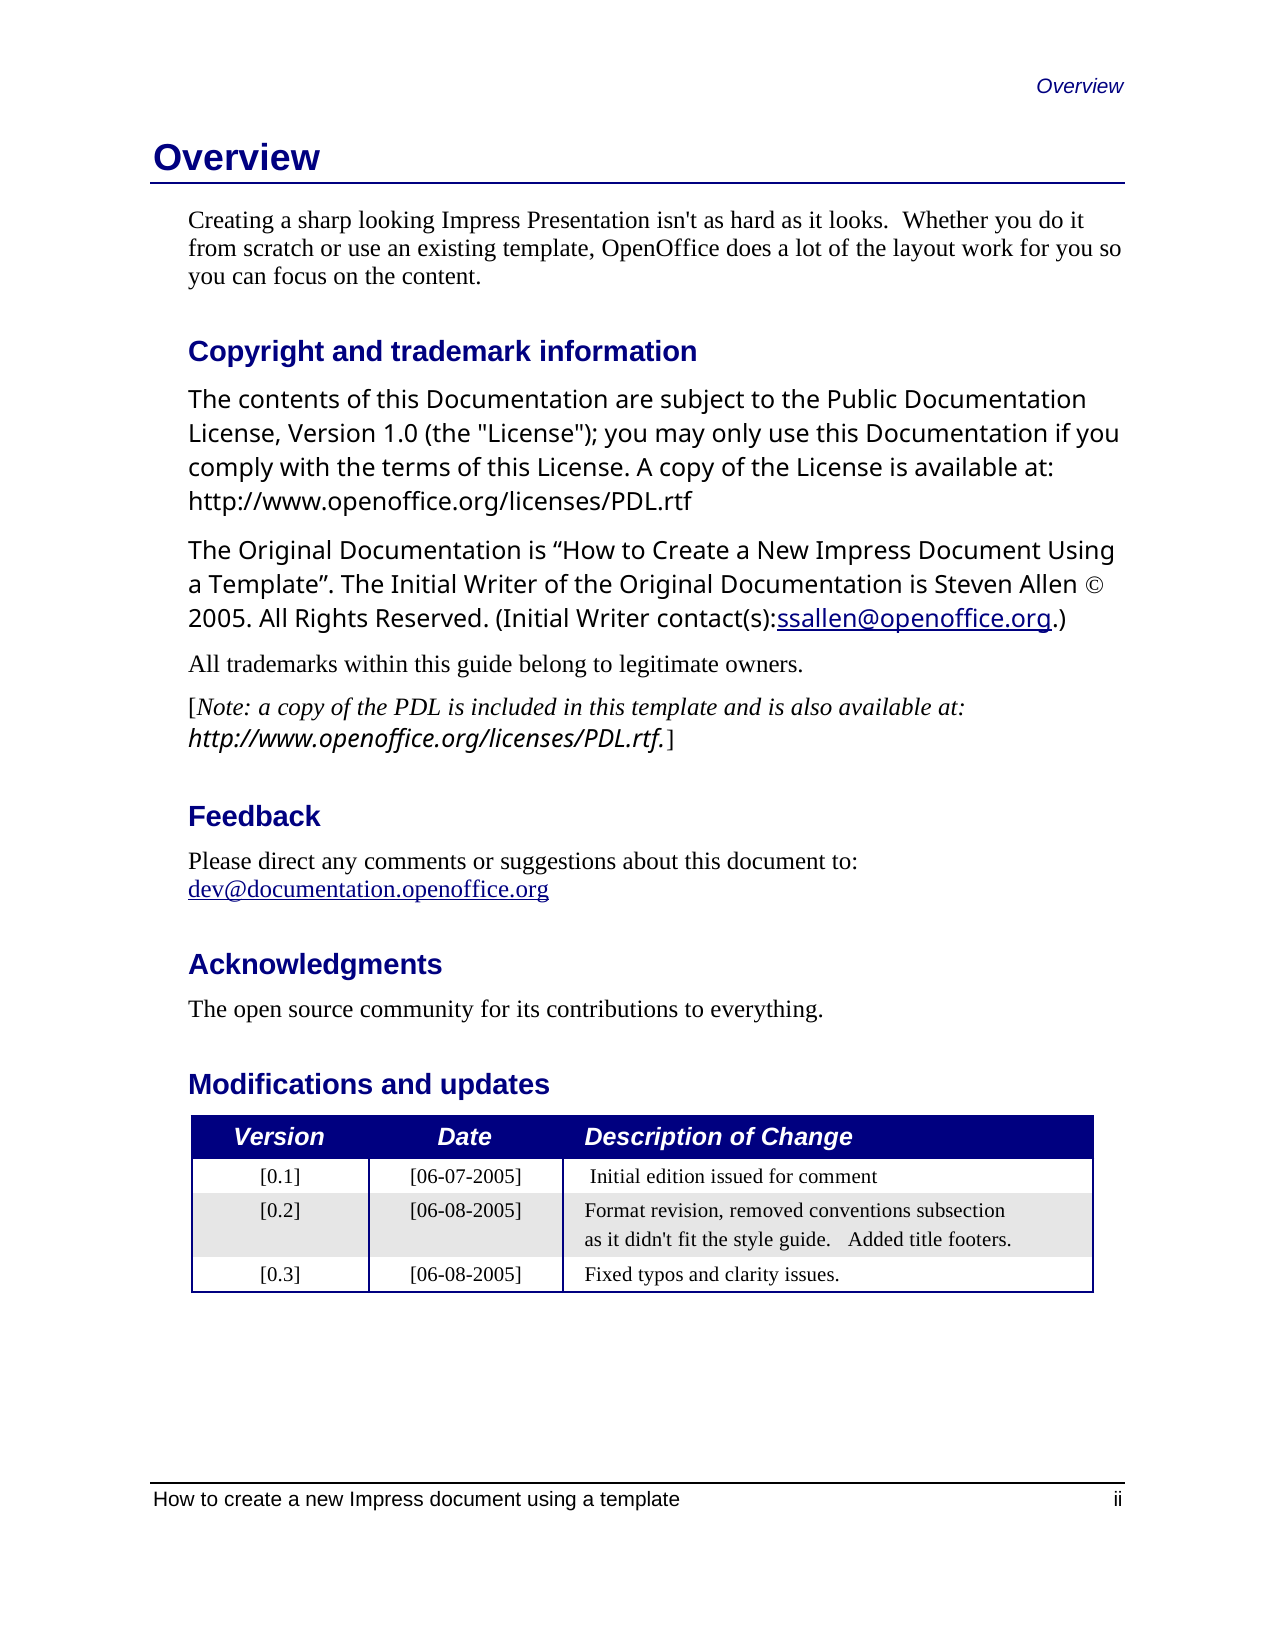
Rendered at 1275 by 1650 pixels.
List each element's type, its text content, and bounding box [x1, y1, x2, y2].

table_cell Fixed typos and clarity issues. [564, 1257, 1092, 1291]
subtitle Copyright and trademark information [188, 335, 1125, 368]
text The open source community for its contributions to everything. [188, 995, 1125, 1023]
table_cell [0.3] [193, 1257, 368, 1291]
table_cell Format revision, removed conventions subsection as it didn't fit the style guide. Added title footers. [564, 1193, 1092, 1257]
table_cell [06-08-2005] [370, 1257, 562, 1291]
table_cell [0.2] [193, 1193, 368, 1257]
subtitle Overview [150, 134, 1125, 182]
table_cell [0.1] [193, 1159, 368, 1193]
text The Original Documentation is “How to Create a New Impress Document Using a Template”. The Initial Writer of the Original Documentation is Steven Allen © 2005. All Rights Reserved. (Initial Writer contact(s):ssallen@openoffice.org.) [188, 533, 1125, 635]
text All trademarks within this guide belong to legitimate owners. [188, 650, 1125, 678]
text [Note: a copy of the PDL is included in this template and is also available at: http://www.openoffice.org/licenses/PDL.rtf.] [188, 693, 1125, 754]
subtitle Feedback [188, 799, 1125, 832]
subtitle Acknowledgments [188, 948, 1125, 980]
text The contents of this Documentation are subject to the Public Documentation License, Version 1.0 (the "License"); you may only use this Documentation if you comply with the terms of this License. A copy of the License is available at: http://www.openoffice.org/licenses/PDL.rtf [188, 382, 1125, 518]
table_header Date [370, 1117, 562, 1157]
subtitle Modifications and updates [188, 1068, 1125, 1100]
table_header Version [193, 1117, 368, 1157]
table_cell Initial edition issued for comment [564, 1159, 1092, 1193]
table_cell [06-08-2005] [370, 1193, 562, 1257]
text Please direct any comments or suggestions about this document to: dev@documentation.openoffice.org [188, 847, 1125, 903]
table_header Description of Change [564, 1117, 1092, 1157]
table_cell [06-07-2005] [370, 1159, 562, 1193]
text Creating a sharp looking Impress Presentation isn't as hard as it looks. Whether you do it from scratch or use an existing template, OpenOffice does a lot of the layout work for you so you can focus on the content. [188, 206, 1125, 290]
